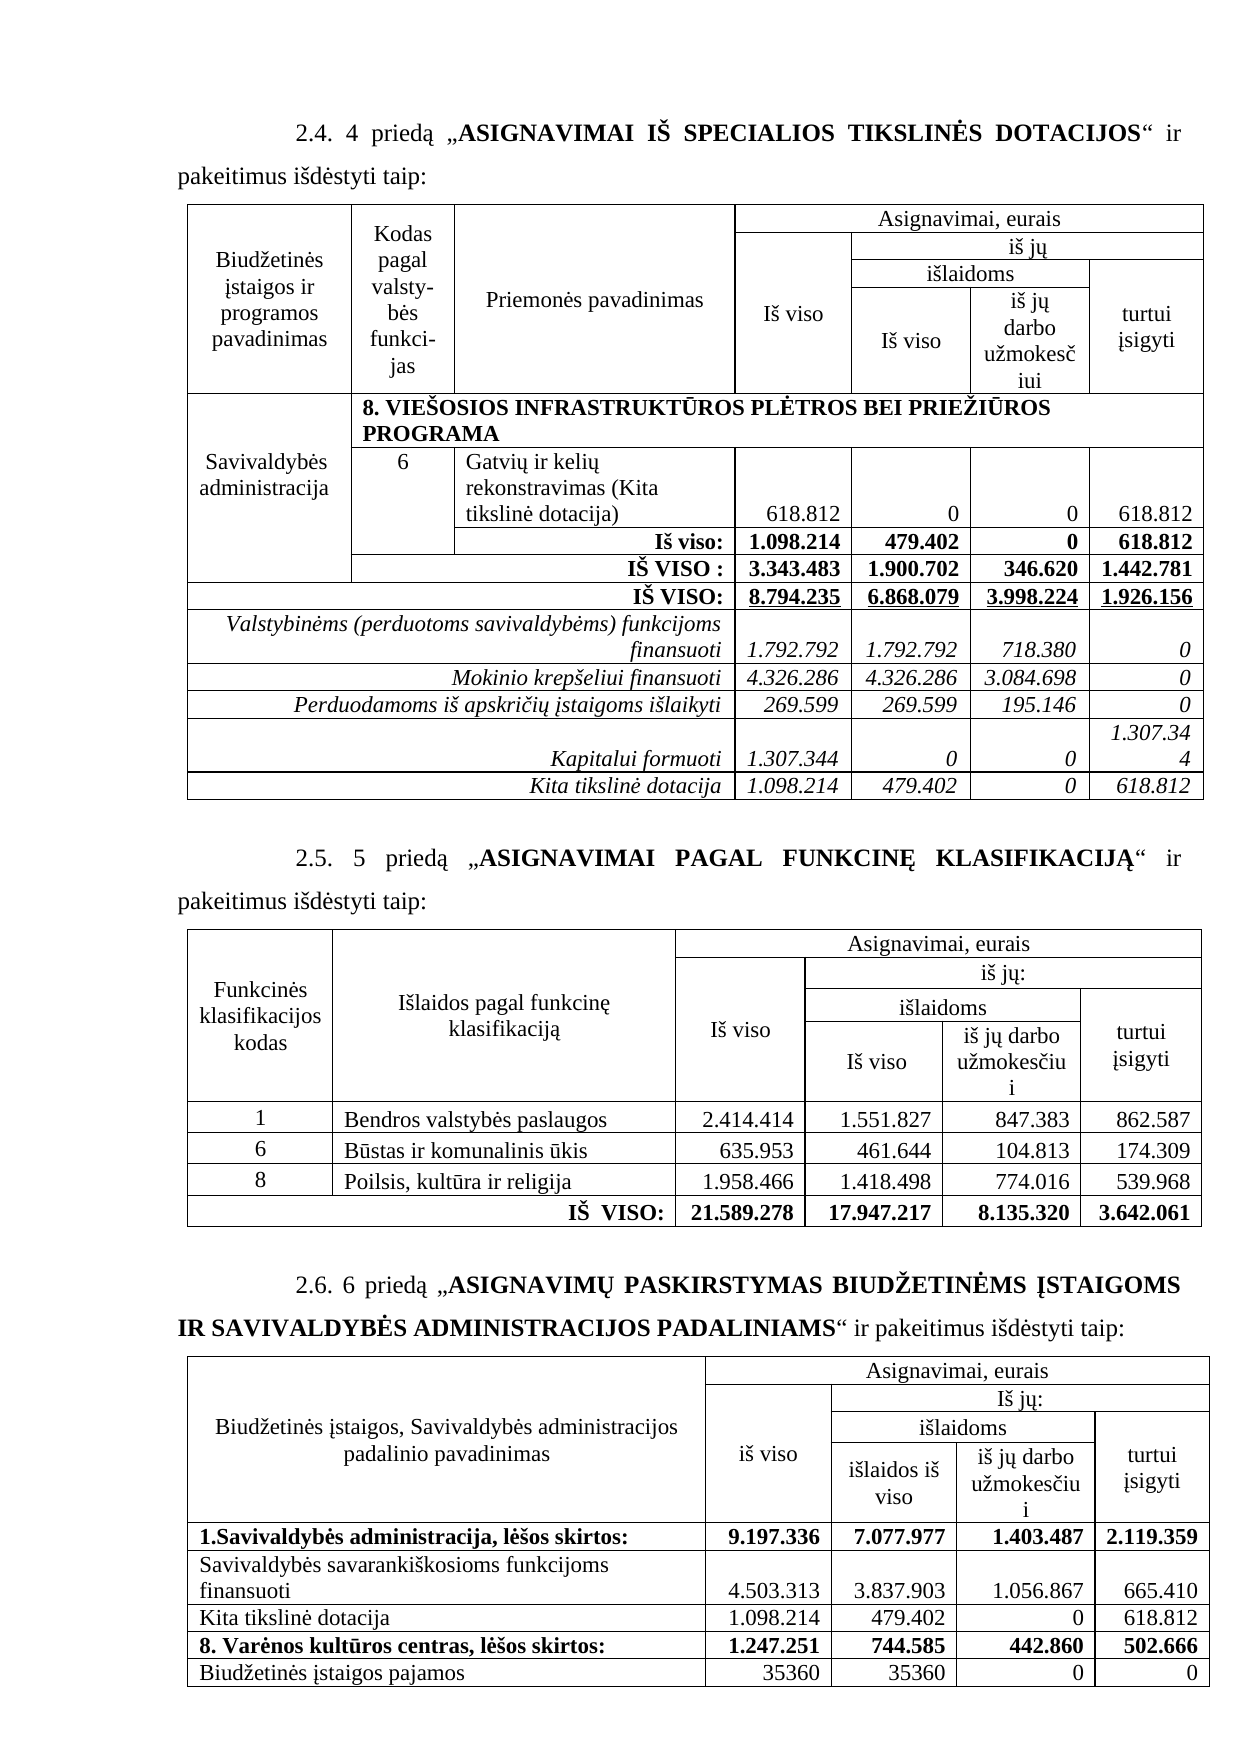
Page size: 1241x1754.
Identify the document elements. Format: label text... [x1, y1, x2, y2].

table_cell 479.402 [852, 773, 970, 799]
table_cell turtui įsigyti [1081, 989, 1201, 1101]
text 2.6. 6 priedą „ASIGNAVIMŲ PASKIRSTYMAS BIUDŽETINĖMS ĮSTAIGOMS IR SAVIVALDYBĖS ADMINISTRACIJOS PADALINIAMS“ ir pakeitimus išdėstyti taip: [177, 1270, 1181, 1342]
table_cell turtui įsigyti [1096, 1412, 1209, 1522]
table_cell 1.551.827 [806, 1102, 942, 1132]
table_cell 1.418.498 [806, 1164, 942, 1194]
table_cell Iš jų: [832, 1385, 1209, 1411]
table_cell 1 [188, 1102, 332, 1132]
table_cell IŠ VISO : [352, 555, 734, 582]
table_cell 3.642.061 [1081, 1196, 1201, 1226]
table_cell Iš viso [806, 1022, 942, 1101]
table_cell išlaidoms [806, 989, 1080, 1021]
table_cell 6 [188, 1133, 332, 1163]
table_cell Mokinio krepšeliui finansuoti [188, 664, 734, 690]
table_cell išlaidoms [852, 260, 1089, 287]
table_cell IŠ VISO: [188, 1196, 675, 1226]
table_cell 3.998.224 [971, 583, 1089, 609]
table_cell 718.380 [971, 610, 1089, 663]
table_cell 2.119.359 [1096, 1523, 1209, 1550]
table_cell IŠ VISO: [188, 583, 734, 609]
table_cell iš viso [706, 1385, 831, 1522]
table_cell Iš viso [852, 288, 970, 393]
table_cell 346.620 [971, 555, 1089, 582]
table_cell 3.084.698 [971, 664, 1089, 690]
table_cell 1.098.214 [736, 528, 851, 554]
table_cell Kita tikslinė dotacija [188, 773, 734, 799]
table_cell 862.587 [1081, 1102, 1201, 1132]
table_cell 442.860 [957, 1632, 1094, 1658]
table_cell 774.016 [943, 1164, 1080, 1194]
table_cell 479.402 [832, 1605, 956, 1631]
table_cell 6 [352, 448, 454, 554]
table_header Kodas pagal valsty-bės funkci-jas [352, 205, 454, 393]
table_cell 618.812 [1090, 773, 1203, 799]
table_cell Valstybinėms (perduotoms savivaldybėms) funkcijoms finansuoti [188, 610, 734, 663]
table_cell 7.077.977 [832, 1523, 956, 1550]
table_cell 1.403.487 [957, 1523, 1094, 1550]
table_cell Gatvių ir kelių rekonstravimas (Kita tikslinė dotacija) [455, 448, 734, 527]
table_cell Poilsis, kultūra ir religija [333, 1164, 675, 1194]
table_cell 461.644 [806, 1133, 942, 1163]
table_cell 1.442.781 [1090, 555, 1203, 582]
table_header Priemonės pavadinimas [455, 205, 734, 393]
table_cell 104.813 [943, 1133, 1080, 1163]
table_cell 1.958.466 [676, 1164, 804, 1194]
table_cell iš jų darbo užmokesčiui [971, 288, 1089, 393]
table_cell 35360 [832, 1659, 956, 1686]
table_cell Iš viso: [455, 528, 734, 554]
table_cell išlaidos iš viso [832, 1443, 956, 1522]
table_cell Iš viso [676, 958, 804, 1101]
table_cell 1.307.344 [1090, 719, 1203, 771]
table_header Išlaidos pagal funkcinę klasifikaciją [333, 930, 675, 1101]
table_cell 618.812 [1096, 1605, 1209, 1631]
table_cell 1.900.702 [852, 555, 970, 582]
table_cell 479.402 [852, 528, 970, 554]
table_cell iš jų darbo užmokesčiui [957, 1443, 1094, 1522]
text 2.5. 5 priedą „ASIGNAVIMAI PAGAL FUNKCINĘ KLASIFIKACIJĄ“ ir pakeitimus išdėstyti taip: [177, 843, 1181, 915]
table_cell 744.585 [832, 1632, 956, 1658]
table_cell 1.Savivaldybės administracija, lėšos skirtos: [188, 1523, 705, 1550]
table_header Biudžetinės įstaigos, Savivaldybės administracijos padalinio pavadinimas [188, 1357, 705, 1522]
table_cell 17.947.217 [806, 1196, 942, 1226]
table_cell 4.326.286 [736, 664, 851, 690]
table_cell 618.812 [1090, 528, 1203, 554]
table_cell 0 [1096, 1659, 1209, 1686]
table_cell 0 [1090, 664, 1203, 690]
table_cell 21.589.278 [676, 1196, 804, 1226]
table_cell 502.666 [1096, 1632, 1209, 1658]
table_cell 8. VIEŠOSIOS INFRASTRUKTŪROS PLĖTROS BEI PRIEŽIŪROS PROGRAMA [352, 394, 1203, 447]
table_cell 1.792.792 [736, 610, 851, 663]
table_cell 0 [1090, 610, 1203, 663]
table_cell Iš viso [736, 233, 851, 393]
table_cell iš jų: [806, 958, 1201, 988]
table_cell 0 [971, 448, 1089, 527]
table_cell 269.599 [736, 691, 851, 718]
table_cell [188, 527, 351, 554]
table_cell 8.135.320 [943, 1196, 1080, 1226]
table_cell 0 [852, 448, 970, 527]
table_cell 9.197.336 [706, 1523, 831, 1550]
table_cell Savivaldybės administracija [188, 394, 351, 527]
table_cell Biudžetinės įstaigos pajamos [188, 1659, 705, 1686]
table_cell Perduodamoms iš apskričių įstaigoms išlaikyti [188, 691, 734, 718]
table_cell 1.247.251 [706, 1632, 831, 1658]
text 2.4. 4 priedą „ASIGNAVIMAI IŠ SPECIALIOS TIKSLINĖS DOTACIJOS“ ir pakeitimus išdėstyti taip: [177, 118, 1181, 190]
table_cell 8.794.235 [736, 583, 851, 609]
table_cell 618.812 [736, 448, 851, 527]
table_cell 1.307.344 [736, 719, 851, 771]
table_cell Kapitalui formuoti [188, 719, 734, 771]
table_cell 174.309 [1081, 1133, 1201, 1163]
table_cell 269.599 [852, 691, 970, 718]
table_header Asignavimai, eurais [676, 930, 1201, 957]
table_header Biudžetinės įstaigos ir programos pavadinimas [188, 205, 351, 393]
table_cell 1.098.214 [736, 773, 851, 799]
table_cell Savivaldybės savarankiškosioms funkcijoms finansuoti [188, 1551, 705, 1603]
table_cell 0 [971, 719, 1089, 771]
table_cell 635.953 [676, 1133, 804, 1163]
table_cell 1.926.156 [1090, 583, 1203, 609]
table_cell 0 [957, 1659, 1094, 1686]
table_cell 1.056.867 [957, 1551, 1094, 1603]
table_cell 0 [971, 773, 1089, 799]
table_cell 195.146 [971, 691, 1089, 718]
table_cell 1.792.792 [852, 610, 970, 663]
table_cell 8. Varėnos kultūros centras, lėšos skirtos: [188, 1632, 705, 1658]
table_cell [188, 554, 351, 582]
table_cell 3.343.483 [736, 555, 851, 582]
table_cell 3.837.903 [832, 1551, 956, 1603]
table_cell 4.503.313 [706, 1551, 831, 1603]
table_cell 847.383 [943, 1102, 1080, 1132]
table_cell iš jų darbo užmokesčiui [943, 1022, 1080, 1101]
table_cell 6.868.079 [852, 583, 970, 609]
table_cell 665.410 [1096, 1551, 1209, 1603]
table_header Funkcinės klasifikacijos kodas [188, 930, 332, 1101]
table_cell 0 [852, 719, 970, 771]
table_cell 0 [1090, 691, 1203, 718]
table_cell Kita tikslinė dotacija [188, 1605, 705, 1631]
table_cell Bendros valstybės paslaugos [333, 1102, 675, 1132]
table_cell 618.812 [1090, 448, 1203, 527]
table_cell išlaidoms [832, 1412, 1094, 1442]
table_cell Būstas ir komunalinis ūkis [333, 1133, 675, 1163]
table_cell 35360 [706, 1659, 831, 1686]
table_cell iš jų [852, 233, 1203, 259]
table_header Asignavimai, eurais [706, 1357, 1209, 1383]
table_cell 4.326.286 [852, 664, 970, 690]
table_cell 1.098.214 [706, 1605, 831, 1631]
table_cell 0 [957, 1605, 1094, 1631]
table_cell 2.414.414 [676, 1102, 804, 1132]
table_header Asignavimai, eurais [736, 205, 1203, 232]
table_cell turtui įsigyti [1090, 260, 1203, 393]
table_cell 539.968 [1081, 1164, 1201, 1194]
table_cell 0 [971, 528, 1089, 554]
table_cell 8 [188, 1164, 332, 1194]
